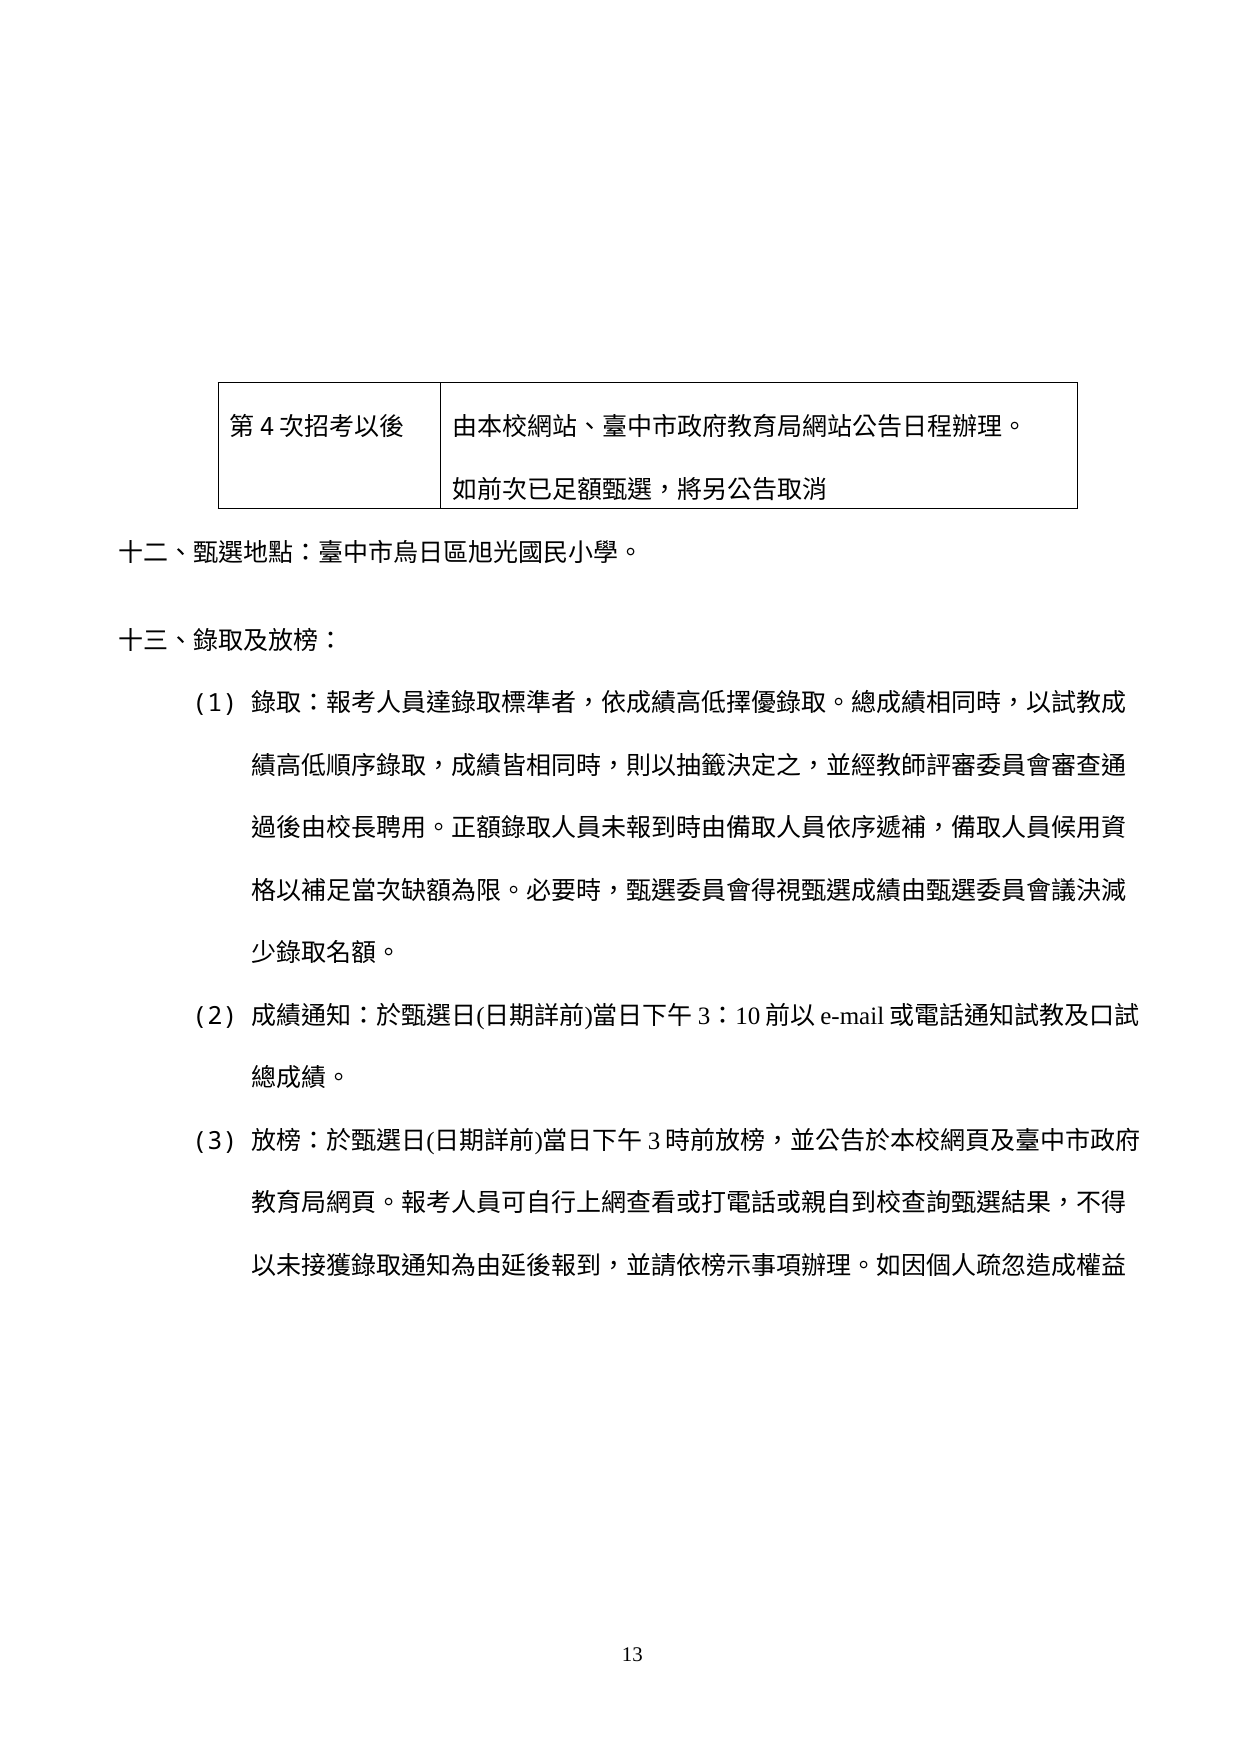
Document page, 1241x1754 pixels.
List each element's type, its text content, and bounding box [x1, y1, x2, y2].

text 十三、錄取及放榜： [118, 597, 1146, 659]
list 成績通知：於甄選日(日期詳前)當日下午3：10前以e-mail或電話通知試教及口試總成績。 [192, 972, 1146, 1097]
list 錄取：報考人員達錄取標準者，依成績高低擇優錄取。總成績相同時，以試教成績高低順序錄取，成績皆相同時，則以抽籤決定之，並經教師評審委員會審查通過後由校長聘用。正額錄取人員未報到時由備取人員依序遞補，備取人員候用資格以補足當次缺額為限。必要時，甄選委員會得視甄選成績由甄選委員會議決減少錄取名額。 [192, 659, 1146, 972]
list 放榜：於甄選日(日期詳前)當日下午3時前放榜，並公告於本校網頁及臺中市政府教育局網頁。報考人員可自行上網查看或打電話或親自到校查詢甄選結果，不得以未接獲錄取通知為由延後報到，並請依榜示事項辦理。如因個人疏忽造成權益 [192, 1097, 1146, 1284]
table_cell 由本校網站、臺中市政府教育局網站公告日程辦理。 如前次已足額甄選，將另公告取消 [441, 383, 1077, 508]
table_cell 第4次招考以後 [219, 383, 440, 508]
text 十二、甄選地點：臺中市烏日區旭光國民小學。 [118, 509, 1146, 572]
